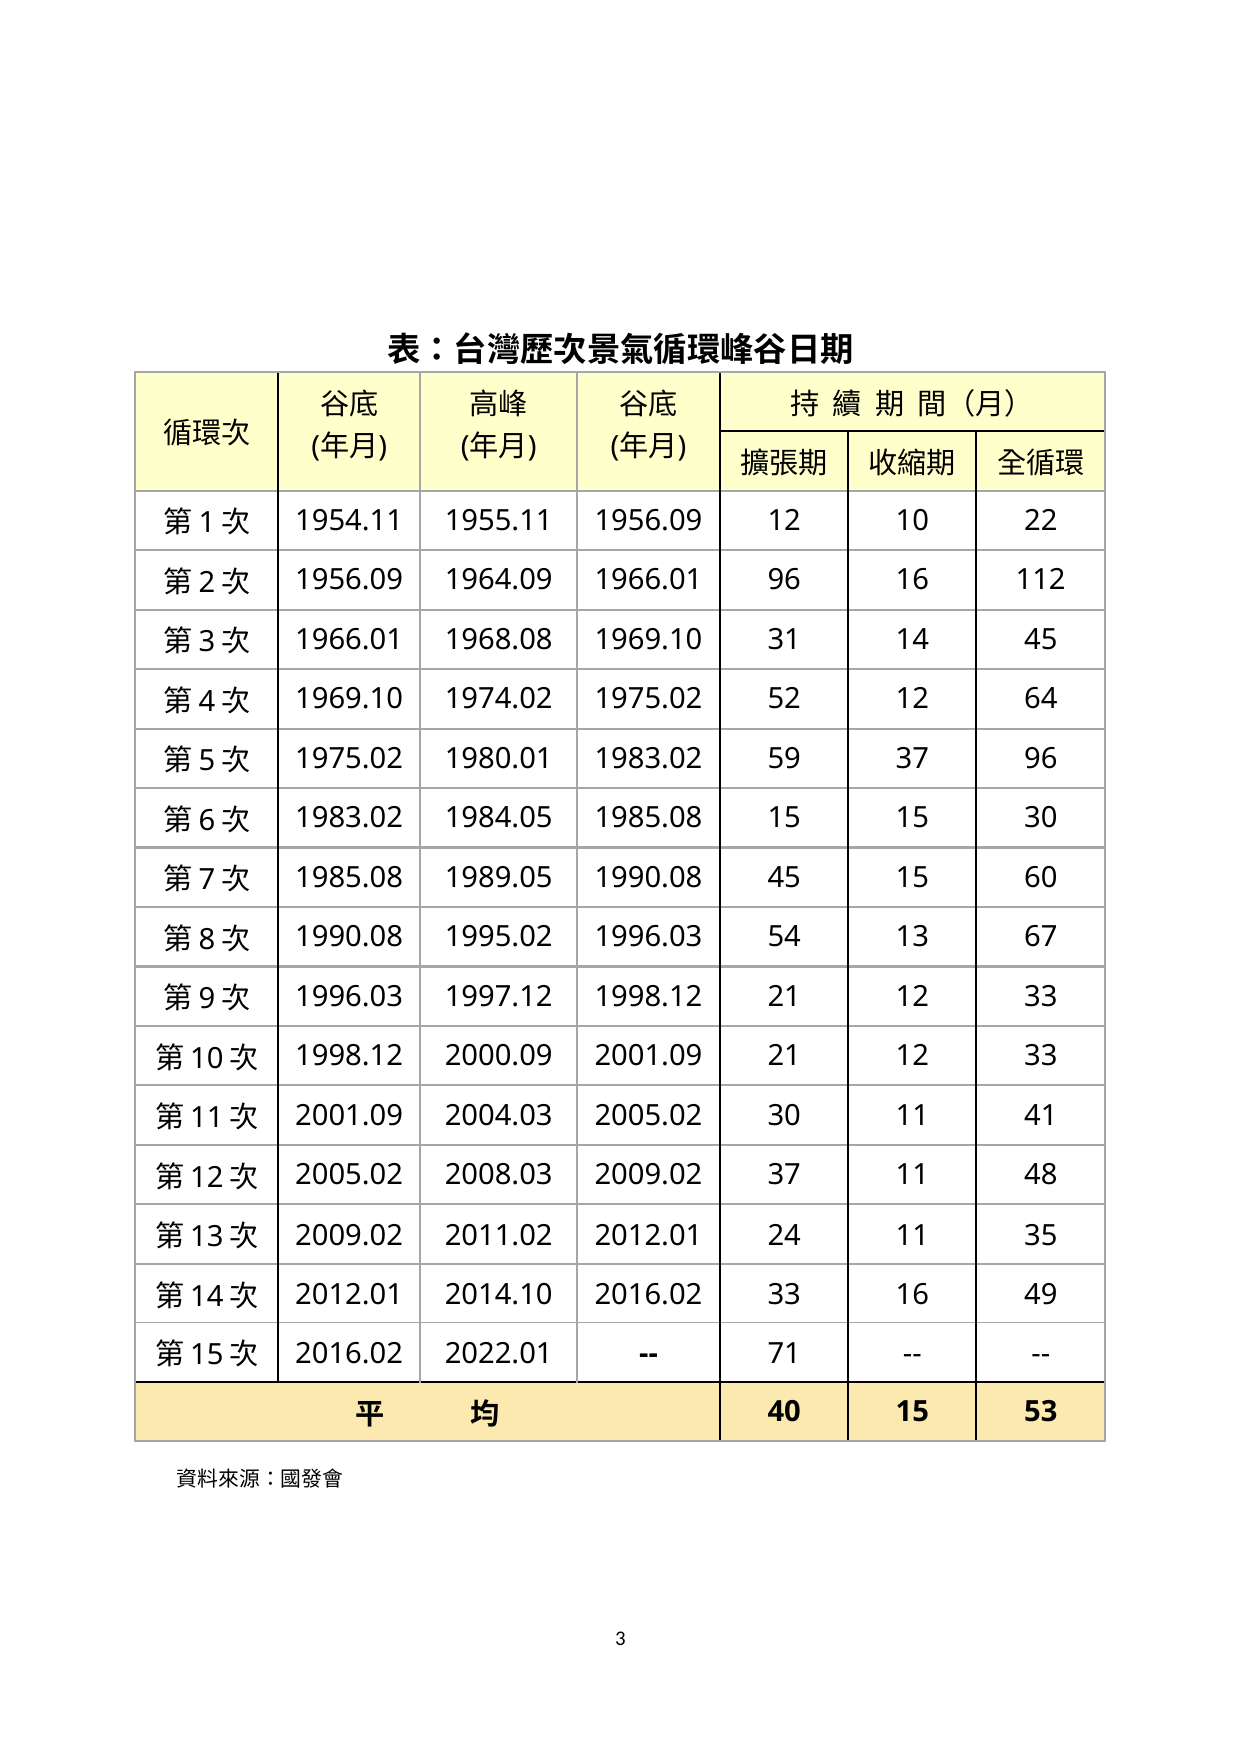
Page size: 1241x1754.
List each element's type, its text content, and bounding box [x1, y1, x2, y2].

table_cell 10 [849, 492, 975, 549]
table_cell -- [849, 1323, 975, 1381]
table_cell 1975.02 [279, 730, 419, 787]
table_cell 1974.02 [421, 670, 576, 727]
table_cell 1983.02 [279, 789, 419, 846]
table_cell 第4次 [136, 670, 277, 727]
table_cell 96 [977, 730, 1104, 787]
table_cell 12 [721, 492, 847, 549]
table_cell 1968.08 [421, 611, 576, 668]
table_header 谷底 (年月) [279, 373, 419, 489]
table_cell 2016.02 [578, 1265, 719, 1322]
table_cell 1964.09 [421, 551, 576, 608]
table_cell 全循環 [977, 432, 1104, 489]
table_cell 1955.11 [421, 492, 576, 549]
table_cell 67 [977, 908, 1104, 965]
table_cell 13 [849, 908, 975, 965]
table_cell 2001.09 [279, 1086, 419, 1144]
table_cell 第13次 [136, 1205, 277, 1263]
table_cell 2001.09 [578, 1027, 719, 1084]
table_cell 52 [721, 670, 847, 727]
table_cell 1990.08 [279, 908, 419, 965]
table_cell 第11次 [136, 1086, 277, 1144]
table_cell 2005.02 [279, 1146, 419, 1203]
table_cell 11 [849, 1205, 975, 1263]
table_cell 16 [849, 551, 975, 608]
table_cell 1966.01 [578, 551, 719, 608]
table_cell 54 [721, 908, 847, 965]
table_cell 2016.02 [279, 1323, 419, 1381]
table_cell 30 [721, 1086, 847, 1144]
table_cell 1989.05 [421, 849, 576, 906]
table_cell 第7次 [136, 849, 277, 906]
table_cell 40 [721, 1383, 847, 1440]
table_cell 第14次 [136, 1265, 277, 1322]
table_cell 2011.02 [421, 1205, 576, 1263]
table_cell 1956.09 [279, 551, 419, 608]
table_cell 45 [721, 849, 847, 906]
table_cell 2000.09 [421, 1027, 576, 1084]
table_cell 2012.01 [578, 1205, 719, 1263]
table_cell -- [977, 1323, 1104, 1381]
table_header 谷底 (年月) [578, 373, 719, 489]
table_cell 35 [977, 1205, 1104, 1263]
text 表：台灣歷次景氣循環峰谷日期 [187, 321, 1053, 371]
table_cell 1995.02 [421, 908, 576, 965]
table_cell 1997.12 [421, 968, 576, 1025]
table_cell 1998.12 [279, 1027, 419, 1084]
table_cell 2004.03 [421, 1086, 576, 1144]
table_cell 1996.03 [279, 968, 419, 1025]
table_cell 收縮期 [849, 432, 975, 489]
table_cell 24 [721, 1205, 847, 1263]
table_cell 45 [977, 611, 1104, 668]
table_cell 71 [721, 1323, 847, 1381]
table_cell 15 [721, 789, 847, 846]
table_cell 33 [977, 968, 1104, 1025]
table_cell 擴張期 [721, 432, 847, 489]
table_cell 第15次 [136, 1323, 277, 1381]
table_cell 1969.10 [279, 670, 419, 727]
table_cell 33 [977, 1027, 1104, 1084]
table_cell 1985.08 [279, 849, 419, 906]
table_cell 平 均 [136, 1383, 719, 1440]
table_cell 14 [849, 611, 975, 668]
table_cell 1998.12 [578, 968, 719, 1025]
table_cell 60 [977, 849, 1104, 906]
table_cell 53 [977, 1383, 1104, 1440]
table_cell 11 [849, 1086, 975, 1144]
table_cell 1984.05 [421, 789, 576, 846]
table_cell 第9次 [136, 968, 277, 1025]
table_cell 31 [721, 611, 847, 668]
table_cell 1980.01 [421, 730, 576, 787]
table_cell 12 [849, 968, 975, 1025]
table_cell 59 [721, 730, 847, 787]
table_cell 15 [849, 849, 975, 906]
table_cell 1985.08 [578, 789, 719, 846]
table_cell 2005.02 [578, 1086, 719, 1144]
table_cell 12 [849, 670, 975, 727]
table_cell 41 [977, 1086, 1104, 1144]
text 資料來源：國發會 [176, 1442, 1053, 1492]
table_cell 1969.10 [578, 611, 719, 668]
table_cell 11 [849, 1146, 975, 1203]
table_header 持 續 期 間（月） [721, 373, 1104, 430]
table_cell 1956.09 [578, 492, 719, 549]
table_cell 1983.02 [578, 730, 719, 787]
table_cell 96 [721, 551, 847, 608]
table_cell 33 [721, 1265, 847, 1322]
table_cell 48 [977, 1146, 1104, 1203]
table_cell 1954.11 [279, 492, 419, 549]
table_cell 第2次 [136, 551, 277, 608]
table_cell 64 [977, 670, 1104, 727]
table_cell 21 [721, 968, 847, 1025]
table_header 高峰 (年月) [421, 373, 576, 489]
table_cell 1990.08 [578, 849, 719, 906]
table_cell 第12次 [136, 1146, 277, 1203]
table_cell 第8次 [136, 908, 277, 965]
table_cell 49 [977, 1265, 1104, 1322]
table_cell 2022.01 [421, 1323, 576, 1381]
table_cell -- [578, 1323, 719, 1381]
table_cell 第3次 [136, 611, 277, 668]
table_cell 第1次 [136, 492, 277, 549]
table_cell 16 [849, 1265, 975, 1322]
table_cell 第6次 [136, 789, 277, 846]
table_cell 1975.02 [578, 670, 719, 727]
table_cell 37 [849, 730, 975, 787]
table_cell 2009.02 [279, 1205, 419, 1263]
table_cell 2008.03 [421, 1146, 576, 1203]
table_cell 2012.01 [279, 1265, 419, 1322]
table_cell 第10次 [136, 1027, 277, 1084]
table_cell 1996.03 [578, 908, 719, 965]
table_cell 21 [721, 1027, 847, 1084]
table_cell 15 [849, 1383, 975, 1440]
table_header 循環次 [136, 373, 277, 489]
table_cell 1966.01 [279, 611, 419, 668]
table_cell 第5次 [136, 730, 277, 787]
table_cell 12 [849, 1027, 975, 1084]
table_cell 2009.02 [578, 1146, 719, 1203]
table_cell 30 [977, 789, 1104, 846]
table_cell 15 [849, 789, 975, 846]
table_cell 22 [977, 492, 1104, 549]
table_cell 37 [721, 1146, 847, 1203]
table_cell 112 [977, 551, 1104, 608]
table_cell 2014.10 [421, 1265, 576, 1322]
